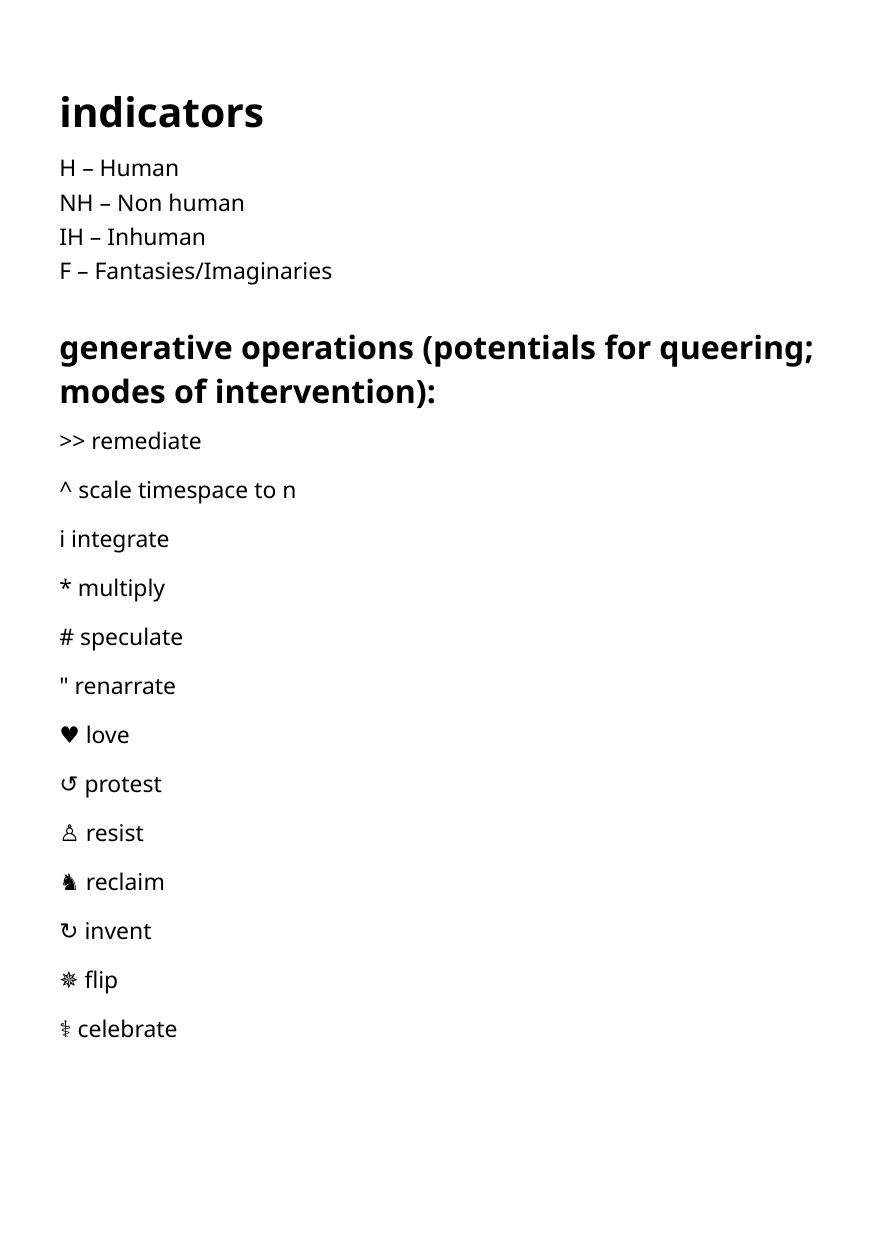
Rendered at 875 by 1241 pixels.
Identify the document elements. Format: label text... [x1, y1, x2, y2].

text ^ scale timespace to n [59, 474, 815, 505]
text ♥ love [59, 719, 815, 750]
text ♙ resist [59, 817, 815, 848]
subtitle generative operations (potentials for queering; modes of intervention): [59, 325, 815, 413]
text " renarrate [59, 670, 815, 701]
text ↺ protest [59, 768, 815, 799]
text ♞ reclaim [59, 866, 815, 897]
subtitle indicators [59, 84, 815, 140]
text # speculate [59, 621, 815, 652]
text ⚕ celebrate [59, 1013, 815, 1044]
text ↻ invent [59, 915, 815, 946]
text H – Human NH – Non human IH – Inhuman F – Fantasies/Imaginaries [59, 152, 815, 287]
text i integrate [59, 523, 815, 554]
text * multiply [59, 572, 815, 603]
text ✵ flip [59, 964, 815, 995]
text >> remediate [59, 425, 815, 456]
